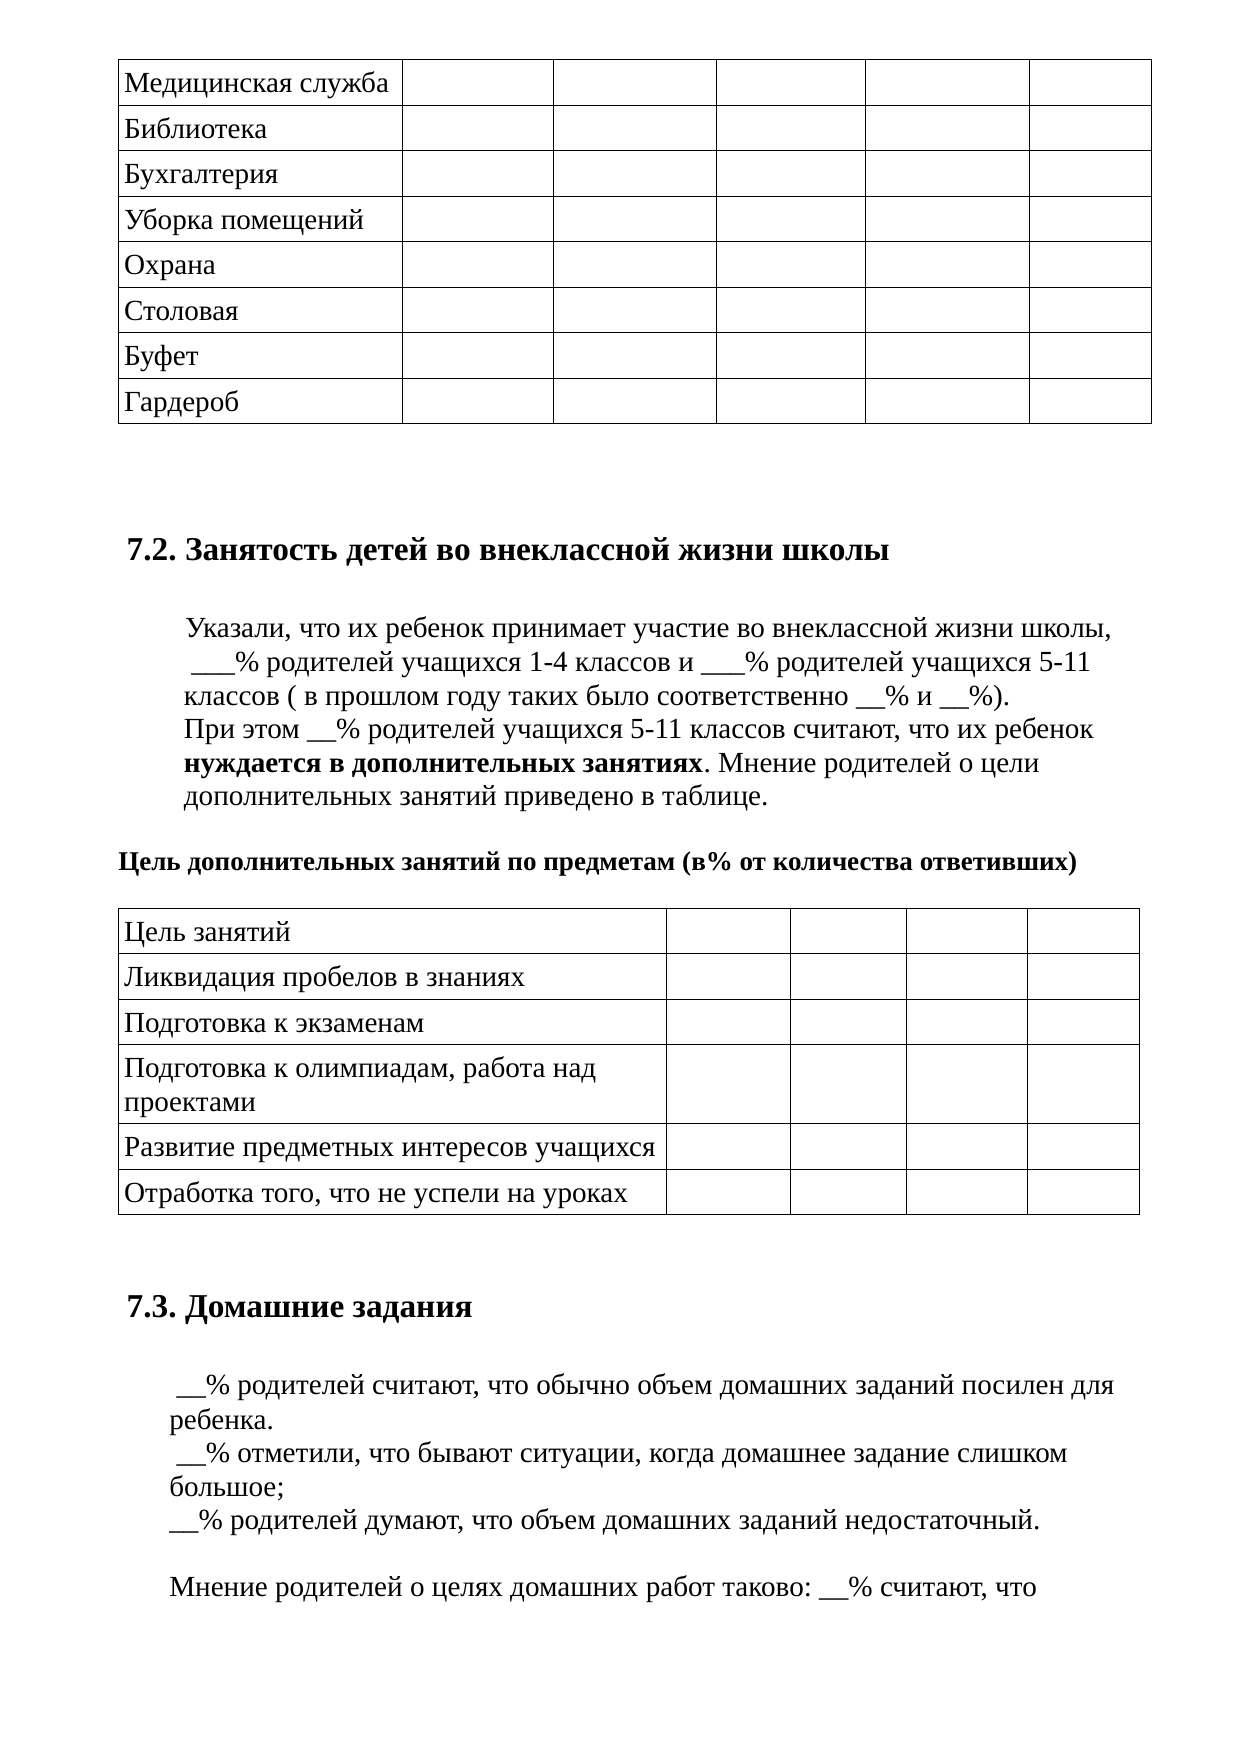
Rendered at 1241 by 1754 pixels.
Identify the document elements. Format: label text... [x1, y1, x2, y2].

table_cell [403, 288, 553, 332]
text Мнение родителей о целях домашних работ таково: __% считают, что [118, 1569, 1122, 1603]
table_cell [866, 60, 1029, 104]
table_header [1028, 909, 1139, 953]
text нуждается в дополнительных занятиях. Мнение родителей о цели [118, 745, 1122, 778]
text Указали, что их ребенок принимает участие во внеклассной жизни школы, [118, 606, 1122, 644]
table_cell [907, 1124, 1027, 1169]
table_cell [554, 60, 716, 104]
table_header [791, 909, 906, 953]
table_cell Столовая [119, 288, 402, 332]
table_cell [403, 106, 553, 150]
table_cell Гардероб [119, 379, 402, 423]
table_cell [667, 954, 790, 999]
table_cell Буфет [119, 333, 402, 378]
table_cell [1030, 197, 1151, 241]
table_cell [403, 379, 553, 423]
table_cell [667, 1000, 790, 1044]
table_cell [554, 333, 716, 378]
text ребенка. [118, 1402, 1122, 1435]
table_cell [717, 379, 865, 423]
table_cell [717, 106, 865, 150]
table_cell [1028, 1170, 1139, 1214]
text __% отметили, что бывают ситуации, когда домашнее задание слишком [118, 1435, 1122, 1469]
table_cell [1030, 151, 1151, 196]
table_cell [907, 1170, 1027, 1214]
table_cell [717, 151, 865, 196]
table_cell [717, 333, 865, 378]
table_cell [791, 954, 906, 999]
table_cell [791, 1124, 906, 1169]
text 7.3. Домашние задания [118, 1287, 1122, 1325]
table_cell [554, 242, 716, 287]
text классов ( в прошлом году таких было соответственно __% и __%). [118, 678, 1122, 711]
table_cell [403, 333, 553, 378]
table_cell [866, 106, 1029, 150]
text __% родителей думают, что объем домашних заданий недостаточный. [118, 1502, 1122, 1536]
table_cell [667, 1124, 790, 1169]
table_cell Охрана [119, 242, 402, 287]
table_cell [907, 954, 1027, 999]
text большое; [118, 1469, 1122, 1502]
table_cell Подготовка к олимпиадам, работа над проектами [119, 1045, 666, 1123]
table_cell [866, 197, 1029, 241]
table_cell [554, 379, 716, 423]
table_cell Развитие предметных интересов учащихся [119, 1124, 666, 1169]
table_cell [1028, 954, 1139, 999]
table_cell [1030, 379, 1151, 423]
table_cell [1028, 1045, 1139, 1123]
table_cell [791, 1045, 906, 1123]
table_cell Медицинская служба [119, 60, 402, 104]
table_cell [717, 288, 865, 332]
table_cell [667, 1170, 790, 1214]
table_cell [1030, 242, 1151, 287]
table_cell [717, 197, 865, 241]
text Цель дополнительных занятий по предметам (в% от количества ответивших) [118, 845, 1122, 877]
table_cell [907, 1045, 1027, 1123]
text дополнительных занятий приведено в таблице. [118, 778, 1122, 812]
table_cell [791, 1000, 906, 1044]
table_cell [1030, 60, 1151, 104]
table_cell [866, 288, 1029, 332]
table_cell Отработка того, что не успели на уроках [119, 1170, 666, 1214]
text 7.2. Занятость детей во внеклассной жизни школы [118, 529, 1122, 567]
table_header [667, 909, 790, 953]
table_cell Библиотека [119, 106, 402, 150]
table_cell [554, 197, 716, 241]
table_cell [717, 60, 865, 104]
table_cell [866, 333, 1029, 378]
table_cell Уборка помещений [119, 197, 402, 241]
table_cell [866, 379, 1029, 423]
table_cell [403, 197, 553, 241]
text ___% родителей учащихся 1-4 классов и ___% родителей учащихся 5-11 [118, 644, 1122, 678]
table_cell [1030, 288, 1151, 332]
table_cell [554, 106, 716, 150]
table_cell [1028, 1124, 1139, 1169]
table_cell [717, 242, 865, 287]
table_cell [866, 151, 1029, 196]
table_cell [1028, 1000, 1139, 1044]
table_cell [554, 151, 716, 196]
table_cell Подготовка к экзаменам [119, 1000, 666, 1044]
table_cell [667, 1045, 790, 1123]
table_cell [907, 1000, 1027, 1044]
table_cell [791, 1170, 906, 1214]
text __% родителей считают, что обычно объем домашних заданий посилен для [118, 1363, 1122, 1402]
table_cell [866, 242, 1029, 287]
table_cell [554, 288, 716, 332]
table_cell Ликвидация пробелов в знаниях [119, 954, 666, 999]
table_cell Бухгалтерия [119, 151, 402, 196]
table_header Цель занятий [119, 909, 666, 953]
table_cell [403, 151, 553, 196]
text При этом __% родителей учащихся 5-11 классов считают, что их ребенок [118, 711, 1122, 745]
table_header [907, 909, 1027, 953]
table_cell [403, 60, 553, 104]
table_cell [403, 242, 553, 287]
table_cell [1030, 333, 1151, 378]
table_cell [1030, 106, 1151, 150]
